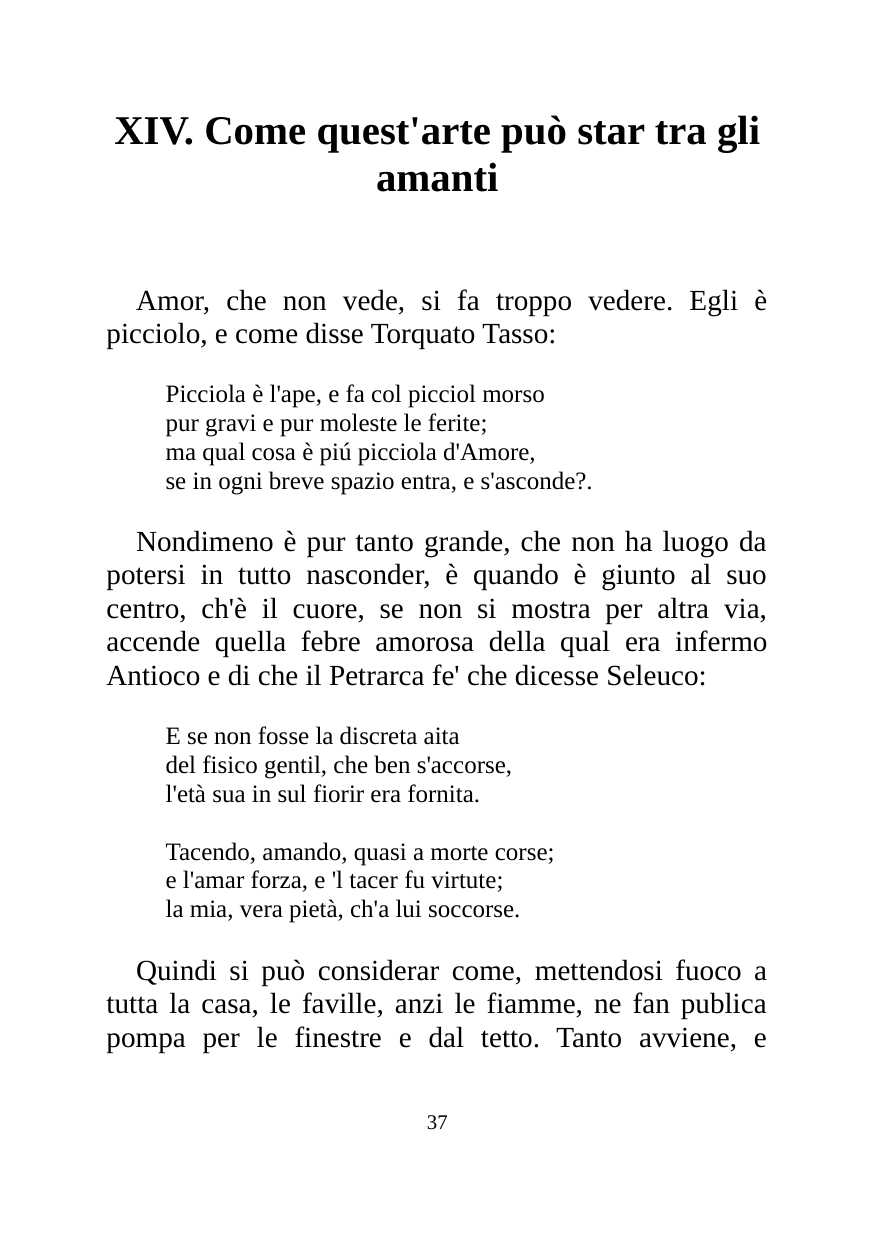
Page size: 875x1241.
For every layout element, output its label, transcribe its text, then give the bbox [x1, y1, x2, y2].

text Picciola è l'ape, e fa col picciol morso pur gravi e pur moleste le ferite; ma qual cosa è piú picciola d'Amore, se in ogni breve spazio entra, e s'asconde?. [165, 379, 768, 494]
subtitle XIV. Come quest'arte può star tra gli amanti [106, 106, 768, 200]
text Nondimeno è pur tanto grande, che non ha luogo da potersi in tutto nasconder, è quando è giunto al suo centro, ch'è il cuore, se non si mostra per altra via, accende quella febre amorosa della qual era infermo Antioco e di che il Petrarca fe' che dicesse Seleuco: [106, 524, 768, 692]
text E se non fosse la discreta aita del fisico gentil, che ben s'accorse, l'età sua in sul fiorir era fornita. [165, 721, 768, 807]
text Amor, che non vede, si fa troppo vedere. Egli è picciolo, e come disse Torquato Tasso: [106, 283, 768, 350]
text Tacendo, amando, quasi a morte corse; e l'amar forza, e 'l tacer fu virtute; la mia, vera pietà, ch'a lui soccorse. [165, 837, 768, 923]
text Quindi si può considerar come, mettendosi fuoco a tutta la casa, le faville, anzi le fiamme, ne fan publica pompa per le finestre e dal tetto. Tanto avviene, e [106, 953, 768, 1053]
